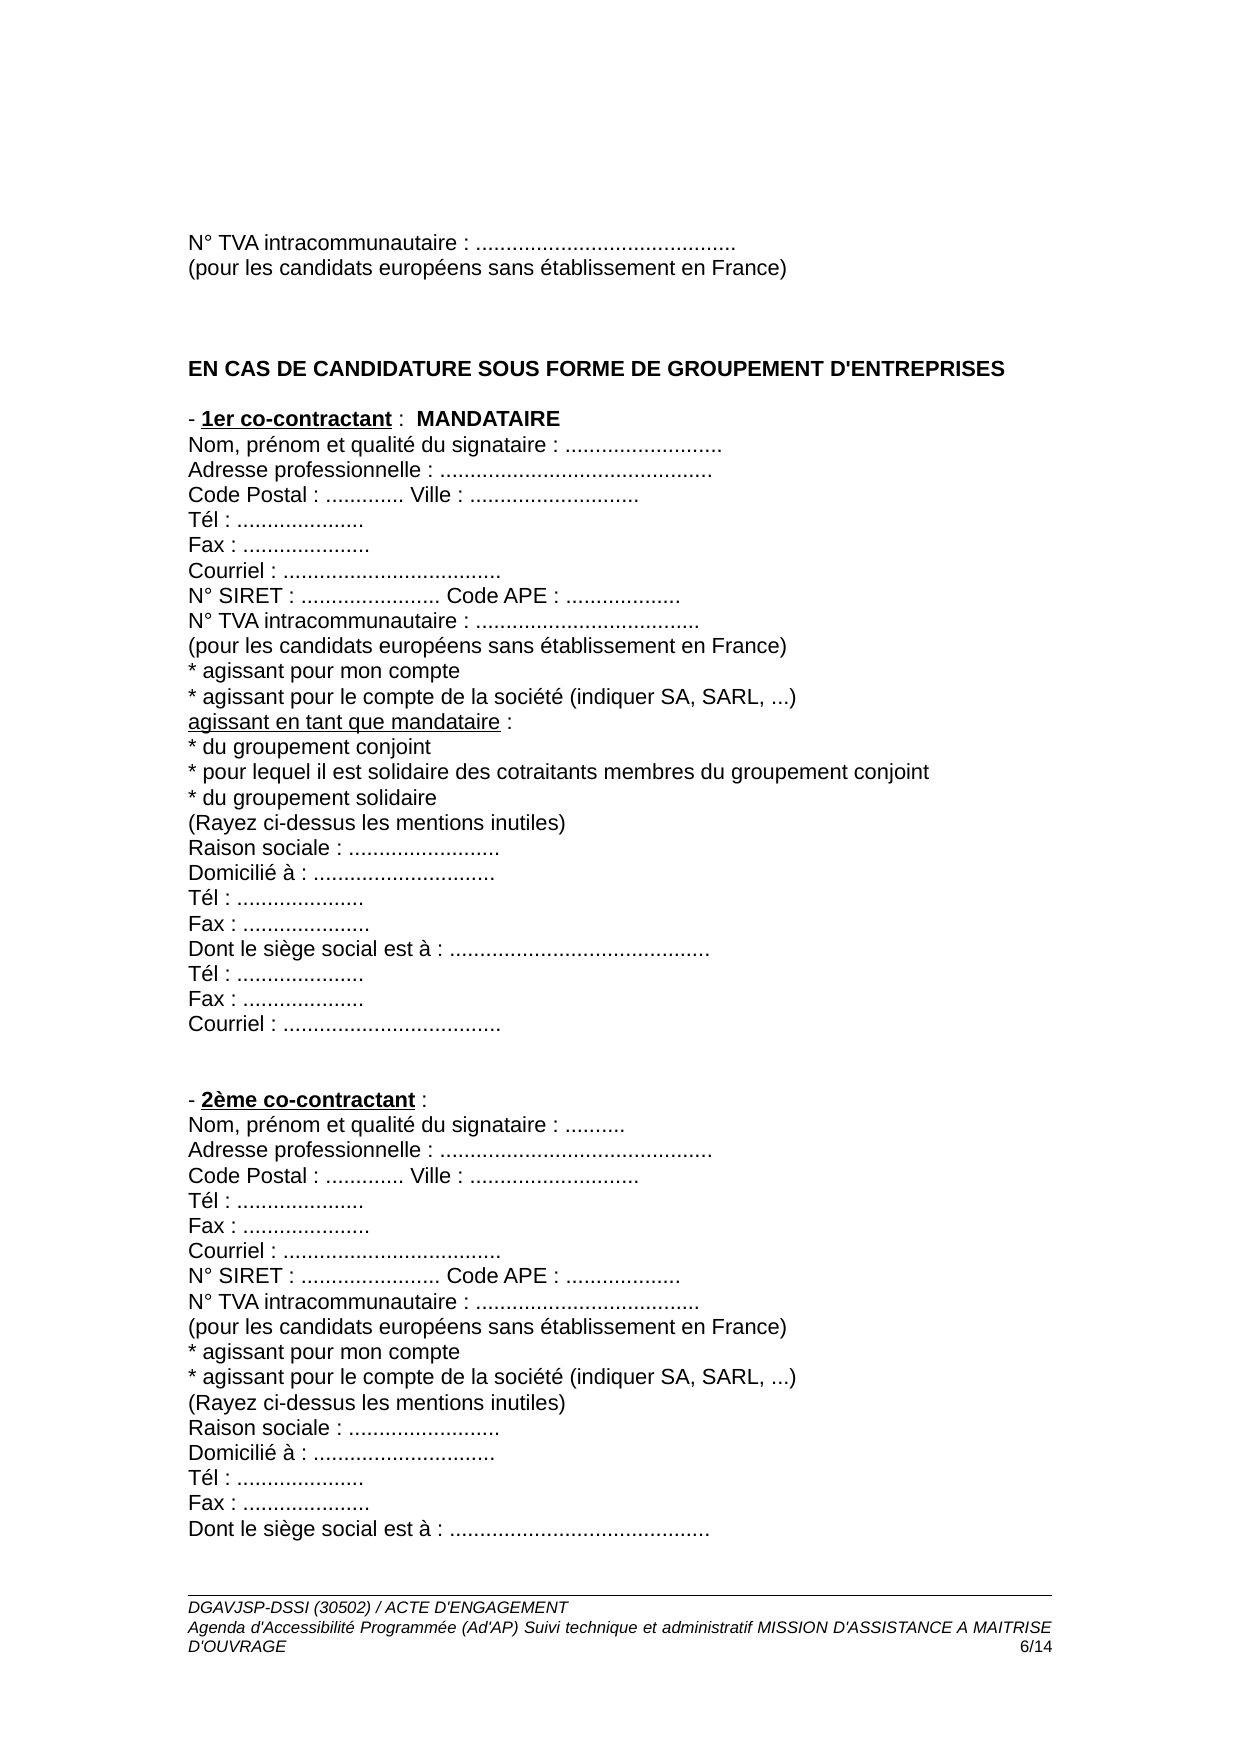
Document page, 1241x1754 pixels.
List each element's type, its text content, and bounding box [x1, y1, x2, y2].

text * du groupement conjoint [188, 734, 1052, 759]
text (pour les candidats européens sans établissement en France) [188, 1314, 1052, 1339]
text Nom, prénom et qualité du signataire : .......... [188, 1112, 1052, 1137]
text Nom, prénom et qualité du signataire : .......................... [188, 431, 1052, 457]
text * agissant pour le compte de la société (indiquer SA, SARL, ...) [188, 683, 1052, 709]
text * du groupement solidaire [188, 784, 1052, 809]
text Fax : .................... [188, 986, 1052, 1011]
text agissant en tant que mandataire : [188, 709, 1052, 734]
text EN CAS DE CANDIDATURE SOUS FORME DE GROUPEMENT D'ENTREPRISES [188, 356, 1052, 381]
text Tél : ..................... [188, 1188, 1052, 1213]
text Code Postal : ............. Ville : ............................ [188, 1162, 1052, 1188]
text (Rayez ci-dessus les mentions inutiles) [188, 1389, 1052, 1414]
text Fax : ..................... [188, 1490, 1052, 1515]
text Raison sociale : ......................... [188, 1414, 1052, 1440]
text Code Postal : ............. Ville : ............................ [188, 482, 1052, 507]
text Adresse professionnelle : ............................................. [188, 457, 1052, 482]
text Courriel : .................................... [188, 1238, 1052, 1263]
text - 2ème co-contractant : [188, 1087, 1052, 1112]
text Courriel : .................................... [188, 1011, 1052, 1036]
text N° TVA intracommunautaire : ..................................... [188, 1288, 1052, 1314]
text Raison sociale : ......................... [188, 835, 1052, 860]
text Adresse professionnelle : ............................................. [188, 1137, 1052, 1162]
text Tél : ..................... [188, 1465, 1052, 1490]
text Dont le siège social est à : ........................................... [188, 936, 1052, 961]
text Tél : ..................... [188, 885, 1052, 910]
text Dont le siège social est à : ........................................... [188, 1515, 1052, 1541]
text (pour les candidats européens sans établissement en France) [188, 633, 1052, 658]
text Tél : ..................... [188, 961, 1052, 986]
text Fax : ..................... [188, 1213, 1052, 1238]
text * agissant pour le compte de la société (indiquer SA, SARL, ...) [188, 1364, 1052, 1389]
text N° TVA intracommunautaire : ..................................... [188, 608, 1052, 633]
text Fax : ..................... [188, 532, 1052, 557]
text Fax : ..................... [188, 910, 1052, 936]
text N° SIRET : ....................... Code APE : ................... [188, 1263, 1052, 1288]
text (pour les candidats européens sans établissement en France) [188, 255, 1052, 280]
text Tél : ..................... [188, 507, 1052, 532]
text - 1er co-contractant : MANDATAIRE [188, 406, 1052, 431]
text Domicilié à : .............................. [188, 1440, 1052, 1465]
text (Rayez ci-dessus les mentions inutiles) [188, 809, 1052, 835]
text Domicilié à : .............................. [188, 860, 1052, 885]
text N° SIRET : ....................... Code APE : ................... [188, 583, 1052, 608]
text * agissant pour mon compte [188, 1339, 1052, 1364]
text * agissant pour mon compte [188, 658, 1052, 683]
text * pour lequel il est solidaire des cotraitants membres du groupement conjoint [188, 759, 1052, 784]
text Courriel : .................................... [188, 557, 1052, 583]
text N° TVA intracommunautaire : ........................................... [188, 230, 1052, 255]
